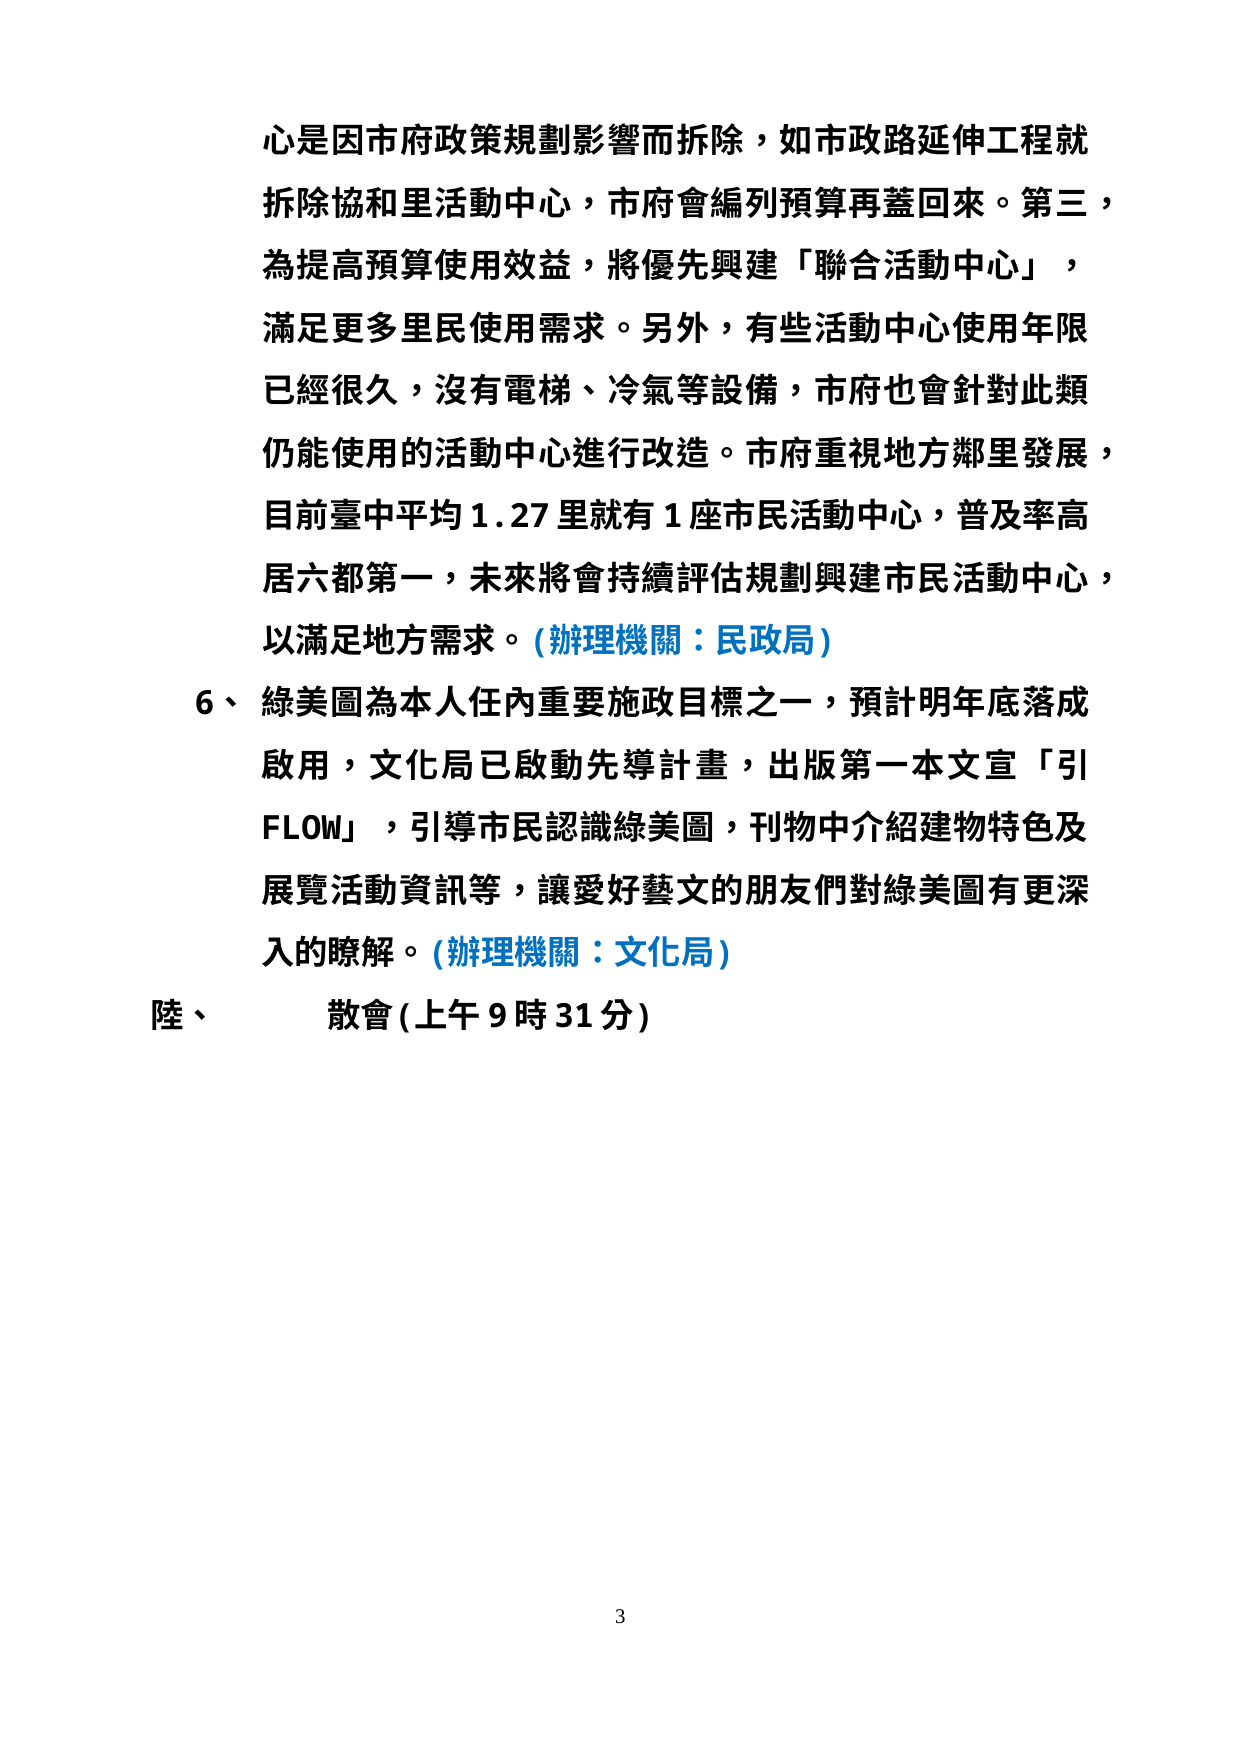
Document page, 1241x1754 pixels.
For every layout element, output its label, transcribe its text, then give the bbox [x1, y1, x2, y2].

list 散會(上午9時31分) [150, 971, 1090, 1034]
list 針對今日民政局「臺中市各區里活動中心現況及未來規劃」專案報告，臺中市由原臺中縣及原臺中市合併升格，過去活動中心名稱並未統一，原臺中市大多稱為里活動中心、也有稱集會所、長青會館；原臺中縣則多為社區活動中心，僅豐原區與太平區為里活動中心，為避免市民在使用時有所疑慮，本人任內統一稱為市民活動中心。由於許多活動中心已啟用多年，因此不會強制改銜換牌，俟新建或整修之際才一併更換，避免浪費公帑。本市興建活動中心有三大原則，首先，因預算有限，所以會優先改建有結構安全疑慮的活動中心。第二，若原活動中心是因市府政策規劃影響而拆除，如市政路延伸工程就拆除協和里活動中心，市府會編列預算再蓋回來。第三，為提高預算使用效益，將優先興建「聯合活動中心」，滿足更多里民使用需求。另外，有些活動中心使用年限已經很久，沒有電梯、冷氣等設備，市府也會針對此類仍能使用的活動中心進行改造。市府重視地方鄰里發展，目前臺中平均1.27里就有1座市民活動中心，普及率高居六都第一，未來將會持續評估規劃興建市民活動中心，以滿足地方需求。(辦理機關：民政局) [194, 96, 1090, 659]
list 綠美圖為本人任內重要施政目標之一，預計明年底落成啟用，文化局已啟動先導計畫，出版第一本文宣「引FLOW」，引導市民認識綠美圖，刊物中介紹建物特色及展覽活動資訊等，讓愛好藝文的朋友們對綠美圖有更深入的瞭解。(辦理機關：文化局) [194, 659, 1090, 971]
